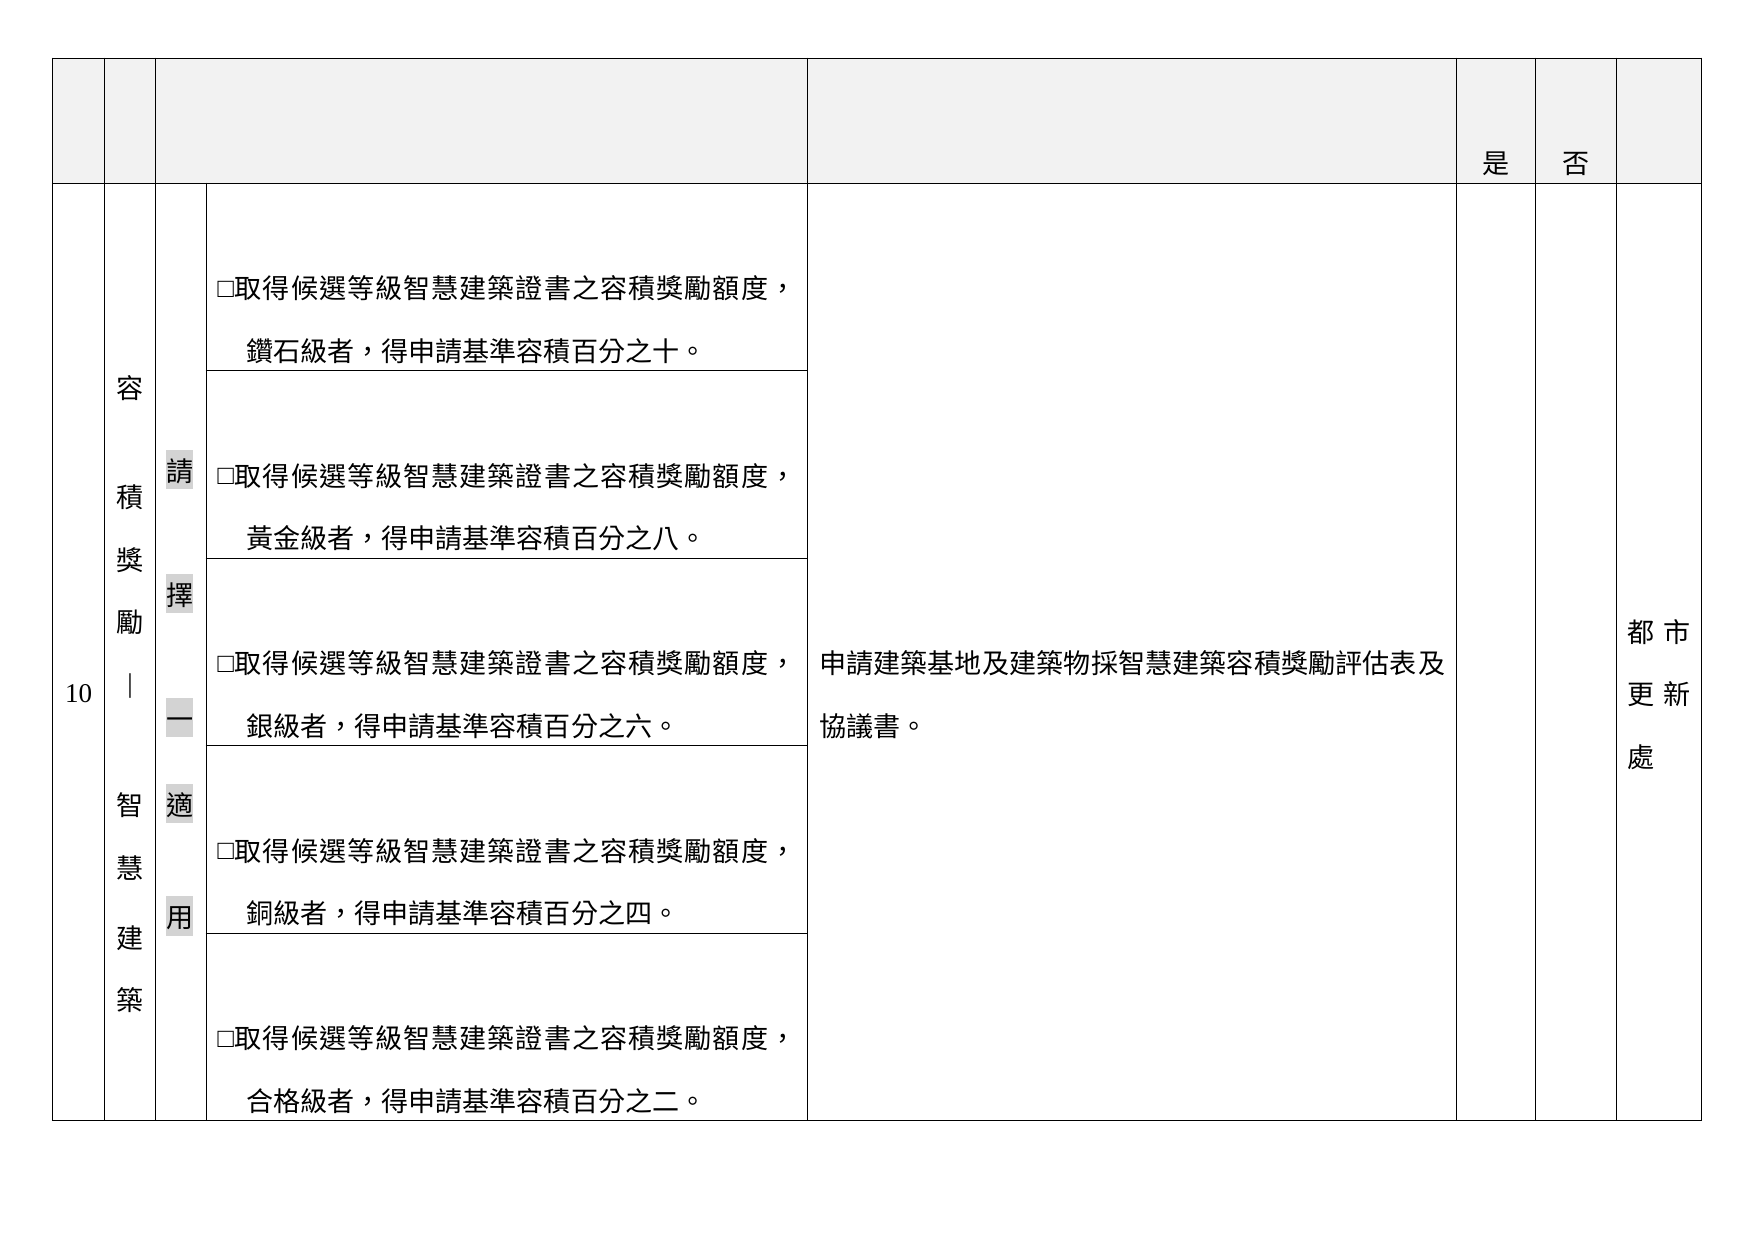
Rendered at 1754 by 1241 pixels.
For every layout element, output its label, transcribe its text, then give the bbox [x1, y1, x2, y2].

table_header [156, 59, 807, 183]
table_cell □取得候選等級智慧建築證書之容積獎勵額度，鑽石級者，得申請基準容積百分之十。 [207, 184, 807, 370]
table_cell [1536, 184, 1616, 1120]
table_header [105, 59, 155, 183]
table_cell 都市更新處 [1617, 184, 1701, 1120]
table_header [53, 59, 104, 183]
table_cell □取得候選等級智慧建築證書之容積獎勵額度，黃金級者，得申請基準容積百分之八。 [207, 371, 807, 558]
table_cell [1457, 184, 1535, 1120]
table_cell 10 [53, 184, 104, 1120]
table_cell 請 擇 一 適 用 [156, 184, 206, 1120]
table_cell □取得候選等級智慧建築證書之容積獎勵額度，銅級者，得申請基準容積百分之四。 [207, 746, 807, 933]
table_cell □取得候選等級智慧建築證書之容積獎勵額度，合格級者，得申請基準容積百分之二。 [207, 934, 807, 1120]
table_cell 否 [1536, 59, 1616, 183]
table_header [1617, 59, 1701, 183]
table_cell 容 積獎勵 | 智慧 建築 [105, 184, 155, 1120]
table_header [808, 59, 1456, 183]
table_cell 是 [1457, 59, 1535, 183]
table_cell 申請建築基地及建築物採智慧建築容積獎勵評估表及協議書。 [808, 184, 1456, 1120]
table_cell □取得候選等級智慧建築證書之容積獎勵額度，銀級者，得申請基準容積百分之六。 [207, 559, 807, 745]
